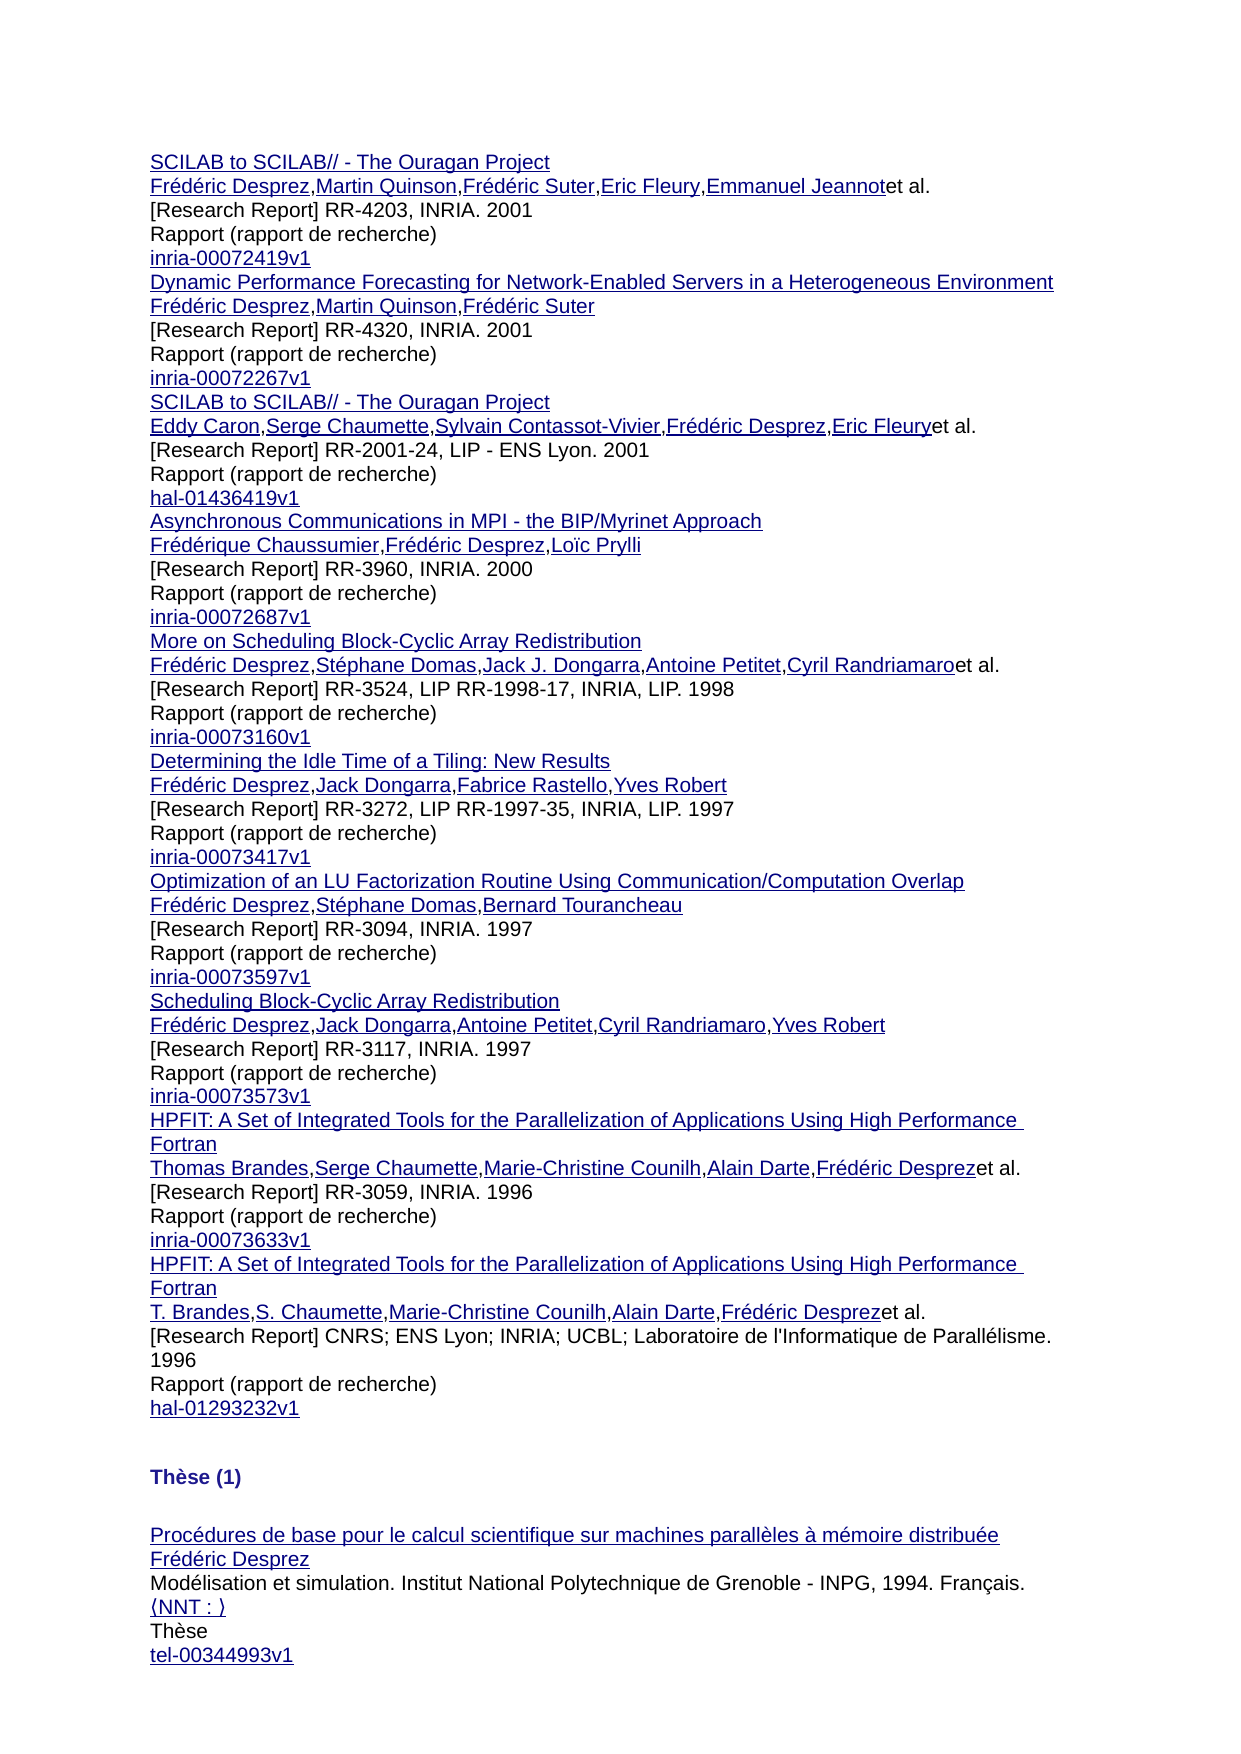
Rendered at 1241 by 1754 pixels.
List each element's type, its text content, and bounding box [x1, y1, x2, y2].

table_cell HPFIT: A Set of Integrated Tools for the Parallelization of Applications Using High Performance Fortran T. Brandes,S. Chaumette,Marie-Christine Counilh,Alain Darte,Frédéric Desprezet al. [Research Report] CNRS; ENS Lyon; INRIA; UCBL; Laboratoire de l'Informatique de Parallélisme. 1996 Rapport (rapport de recherche) hal-01293232v1 [150, 1252, 1090, 1420]
table_cell More on Scheduling Block-Cyclic Array Redistribution Frédéric Desprez,Stéphane Domas,Jack J. Dongarra,Antoine Petitet,Cyril Randriamaroet al. [Research Report] RR-3524, LIP RR-1998-17, INRIA, LIP. 1998 Rapport (rapport de recherche) inria-00073160v1 [150, 629, 1090, 749]
table_cell HPFIT: A Set of Integrated Tools for the Parallelization of Applications Using High Performance Fortran Thomas Brandes,Serge Chaumette,Marie-Christine Counilh,Alain Darte,Frédéric Desprezet al. [Research Report] RR-3059, INRIA. 1996 Rapport (rapport de recherche) inria-00073633v1 [150, 1108, 1090, 1252]
table_cell Scheduling Block-Cyclic Array Redistribution Frédéric Desprez,Jack Dongarra,Antoine Petitet,Cyril Randriamaro,Yves Robert [Research Report] RR-3117, INRIA. 1997 Rapport (rapport de recherche) inria-00073573v1 [150, 989, 1090, 1108]
table_cell SCILAB to SCILAB// - The Ouragan Project Eddy Caron,Serge Chaumette,Sylvain Contassot-Vivier,Frédéric Desprez,Eric Fleuryet al. [Research Report] RR-2001-24, LIP - ENS Lyon. 2001 Rapport (rapport de recherche) hal-01436419v1 [150, 390, 1090, 509]
table_header Procédures de base pour le calcul scientifique sur machines parallèles à mémoire distribuée Frédéric Desprez Modélisation et simulation. Institut National Polytechnique de Grenoble - INPG, 1994. Français. ⟨NNT : ⟩ Thèse tel-00344993v1 [150, 1523, 1090, 1667]
table_cell Determining the Idle Time of a Tiling: New Results Frédéric Desprez,Jack Dongarra,Fabrice Rastello,Yves Robert [Research Report] RR-3272, LIP RR-1997-35, INRIA, LIP. 1997 Rapport (rapport de recherche) inria-00073417v1 [150, 749, 1090, 869]
table_cell Dynamic Performance Forecasting for Network-Enabled Servers in a Heterogeneous Environment Frédéric Desprez,Martin Quinson,Frédéric Suter [Research Report] RR-4320, INRIA. 2001 Rapport (rapport de recherche) inria-00072267v1 [150, 270, 1090, 389]
table_cell SCILAB to SCILAB// - The Ouragan Project Frédéric Desprez,Martin Quinson,Frédéric Suter,Eric Fleury,Emmanuel Jeannotet al. [Research Report] RR-4203, INRIA. 2001 Rapport (rapport de recherche) inria-00072419v1 [150, 150, 1090, 270]
table_cell Asynchronous Communications in MPI - the BIP/Myrinet Approach Frédérique Chaussumier,Frédéric Desprez,Loïc Prylli [Research Report] RR-3960, INRIA. 2000 Rapport (rapport de recherche) inria-00072687v1 [150, 509, 1090, 629]
table_cell Optimization of an LU Factorization Routine Using Communication/Computation Overlap Frédéric Desprez,Stéphane Domas,Bernard Tourancheau [Research Report] RR-3094, INRIA. 1997 Rapport (rapport de recherche) inria-00073597v1 [150, 869, 1090, 988]
subtitle Thèse (1) [150, 1464, 1090, 1488]
